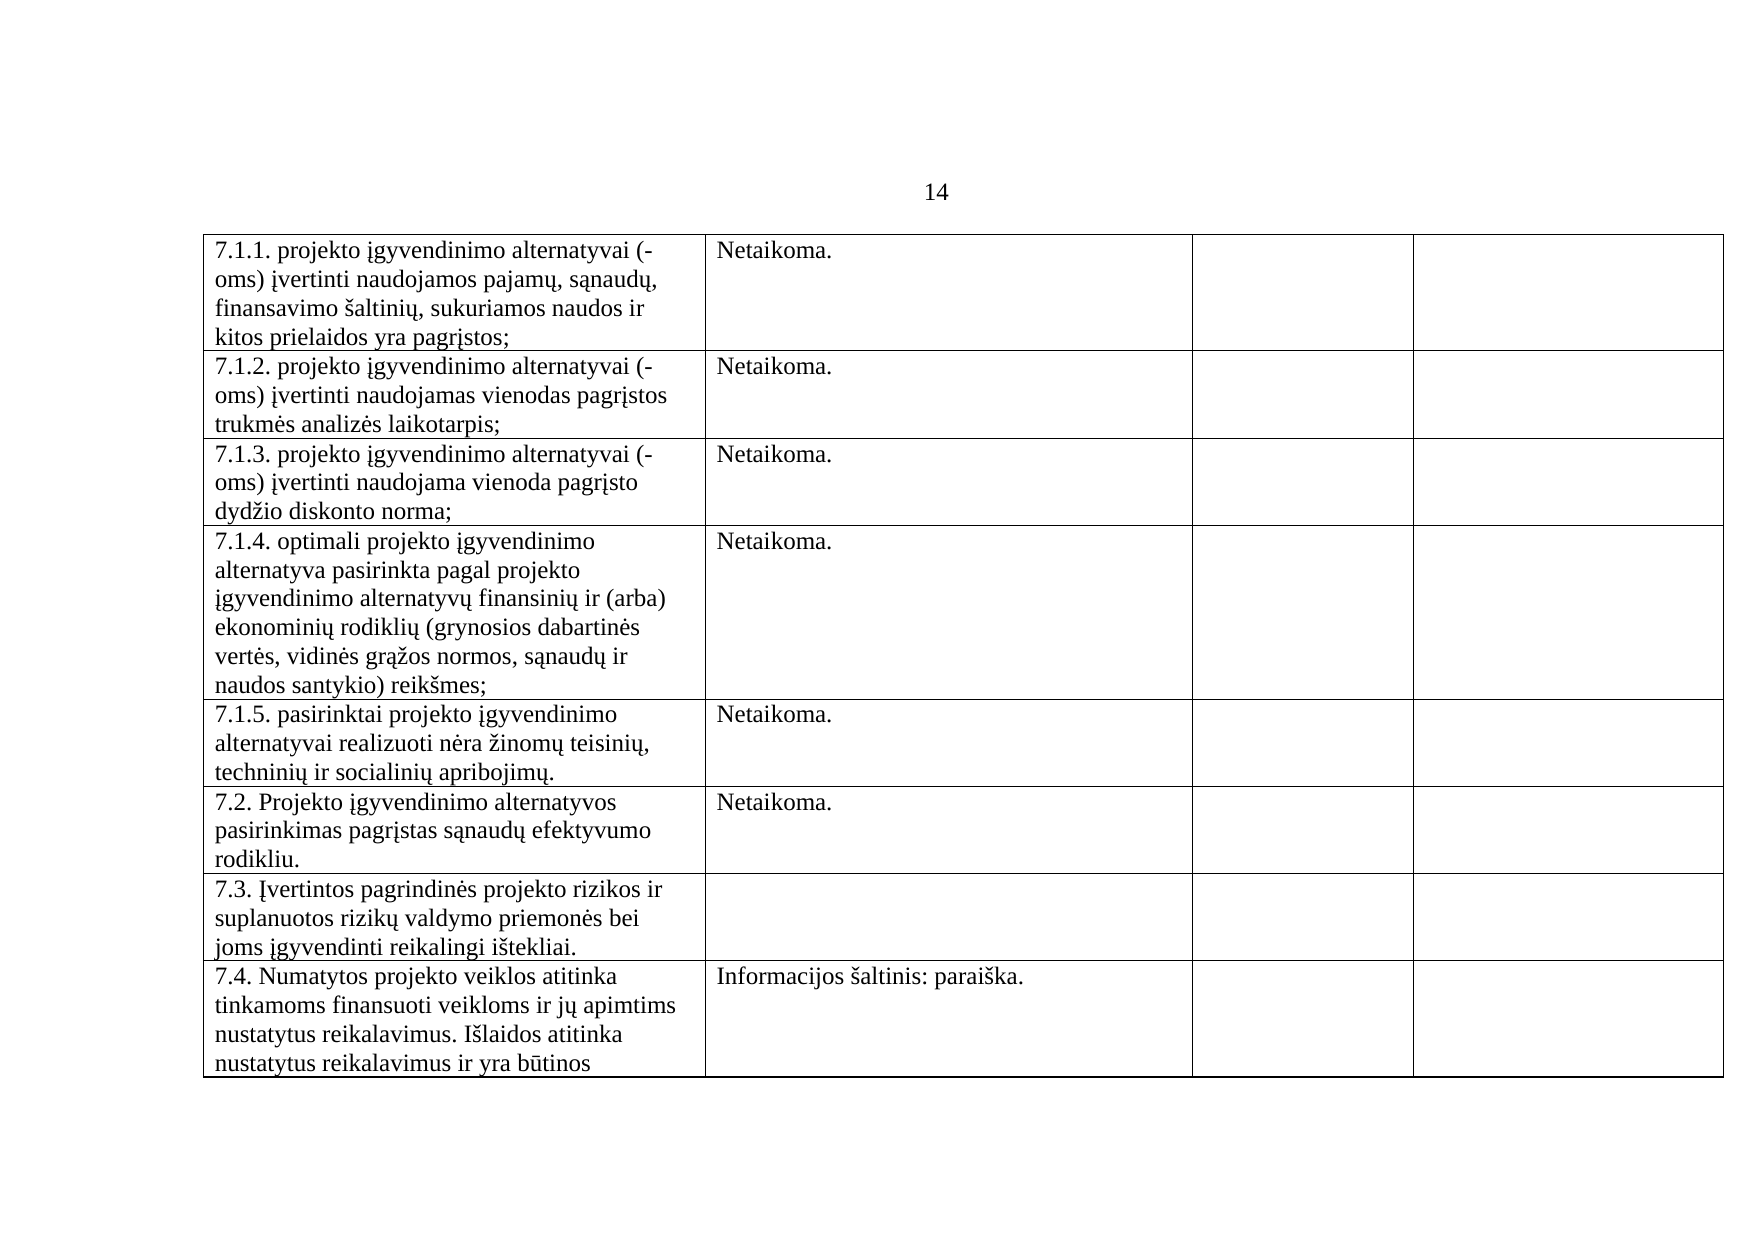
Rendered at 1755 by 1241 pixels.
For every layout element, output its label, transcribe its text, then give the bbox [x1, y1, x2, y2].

table_cell [1193, 961, 1413, 1076]
table_cell [1414, 235, 1723, 350]
table_cell Netaikoma. [706, 700, 1192, 786]
table_cell [1414, 787, 1723, 873]
table_cell [1414, 439, 1723, 525]
table_cell [1414, 351, 1723, 438]
table_cell [1193, 439, 1413, 525]
table_cell 7.1.4. optimali projekto įgyvendinimo alternatyva pasirinkta pagal projekto įgyvendinimo alternatyvų finansinių ir (arba) ekonominių rodiklių (grynosios dabartinės vertės, vidinės grąžos normos, sąnaudų ir naudos santykio) reikšmes; [204, 526, 705, 698]
table_cell Netaikoma. [706, 526, 1192, 698]
table_cell [1193, 351, 1413, 438]
table_cell [706, 874, 1192, 960]
table_cell [1414, 526, 1723, 698]
table_cell [1414, 961, 1723, 1076]
table_cell Netaikoma. [706, 787, 1192, 873]
table_cell 7.1.1. projekto įgyvendinimo alternatyvai (-oms) įvertinti naudojamos pajamų, sąnaudų, finansavimo šaltinių, sukuriamos naudos ir kitos prielaidos yra pagrįstos; [204, 235, 705, 350]
table_cell Informacijos šaltinis: paraiška. [706, 961, 1192, 1076]
table_cell 7.3. Įvertintos pagrindinės projekto rizikos ir suplanuotos rizikų valdymo priemonės bei joms įgyvendinti reikalingi ištekliai. [204, 874, 705, 960]
table_cell Netaikoma. [706, 351, 1192, 438]
table_cell 7.4. Numatytos projekto veiklos atitinka tinkamoms finansuoti veikloms ir jų apimtims nustatytus reikalavimus. Išlaidos atitinka nustatytus reikalavimus ir yra būtinos [204, 961, 705, 1076]
table_cell Netaikoma. [706, 439, 1192, 525]
table_cell 7.1.5. pasirinktai projekto įgyvendinimo alternatyvai realizuoti nėra žinomų teisinių, techninių ir socialinių apribojimų. [204, 700, 705, 786]
table_cell 7.1.3. projekto įgyvendinimo alternatyvai (-oms) įvertinti naudojama vienoda pagrįsto dydžio diskonto norma; [204, 439, 705, 525]
table_cell [1193, 787, 1413, 873]
table_cell Netaikoma. [706, 235, 1192, 350]
table_cell 7.2. Projekto įgyvendinimo alternatyvos pasirinkimas pagrįstas sąnaudų efektyvumo rodikliu. [204, 787, 705, 873]
table_cell [1193, 700, 1413, 786]
table_cell 7.1.2. projekto įgyvendinimo alternatyvai (-oms) įvertinti naudojamas vienodas pagrįstos trukmės analizės laikotarpis; [204, 351, 705, 438]
table_cell [1193, 874, 1413, 960]
table_cell [1414, 874, 1723, 960]
table_cell [1193, 235, 1413, 350]
table_cell [1193, 526, 1413, 698]
table_cell [1414, 700, 1723, 786]
